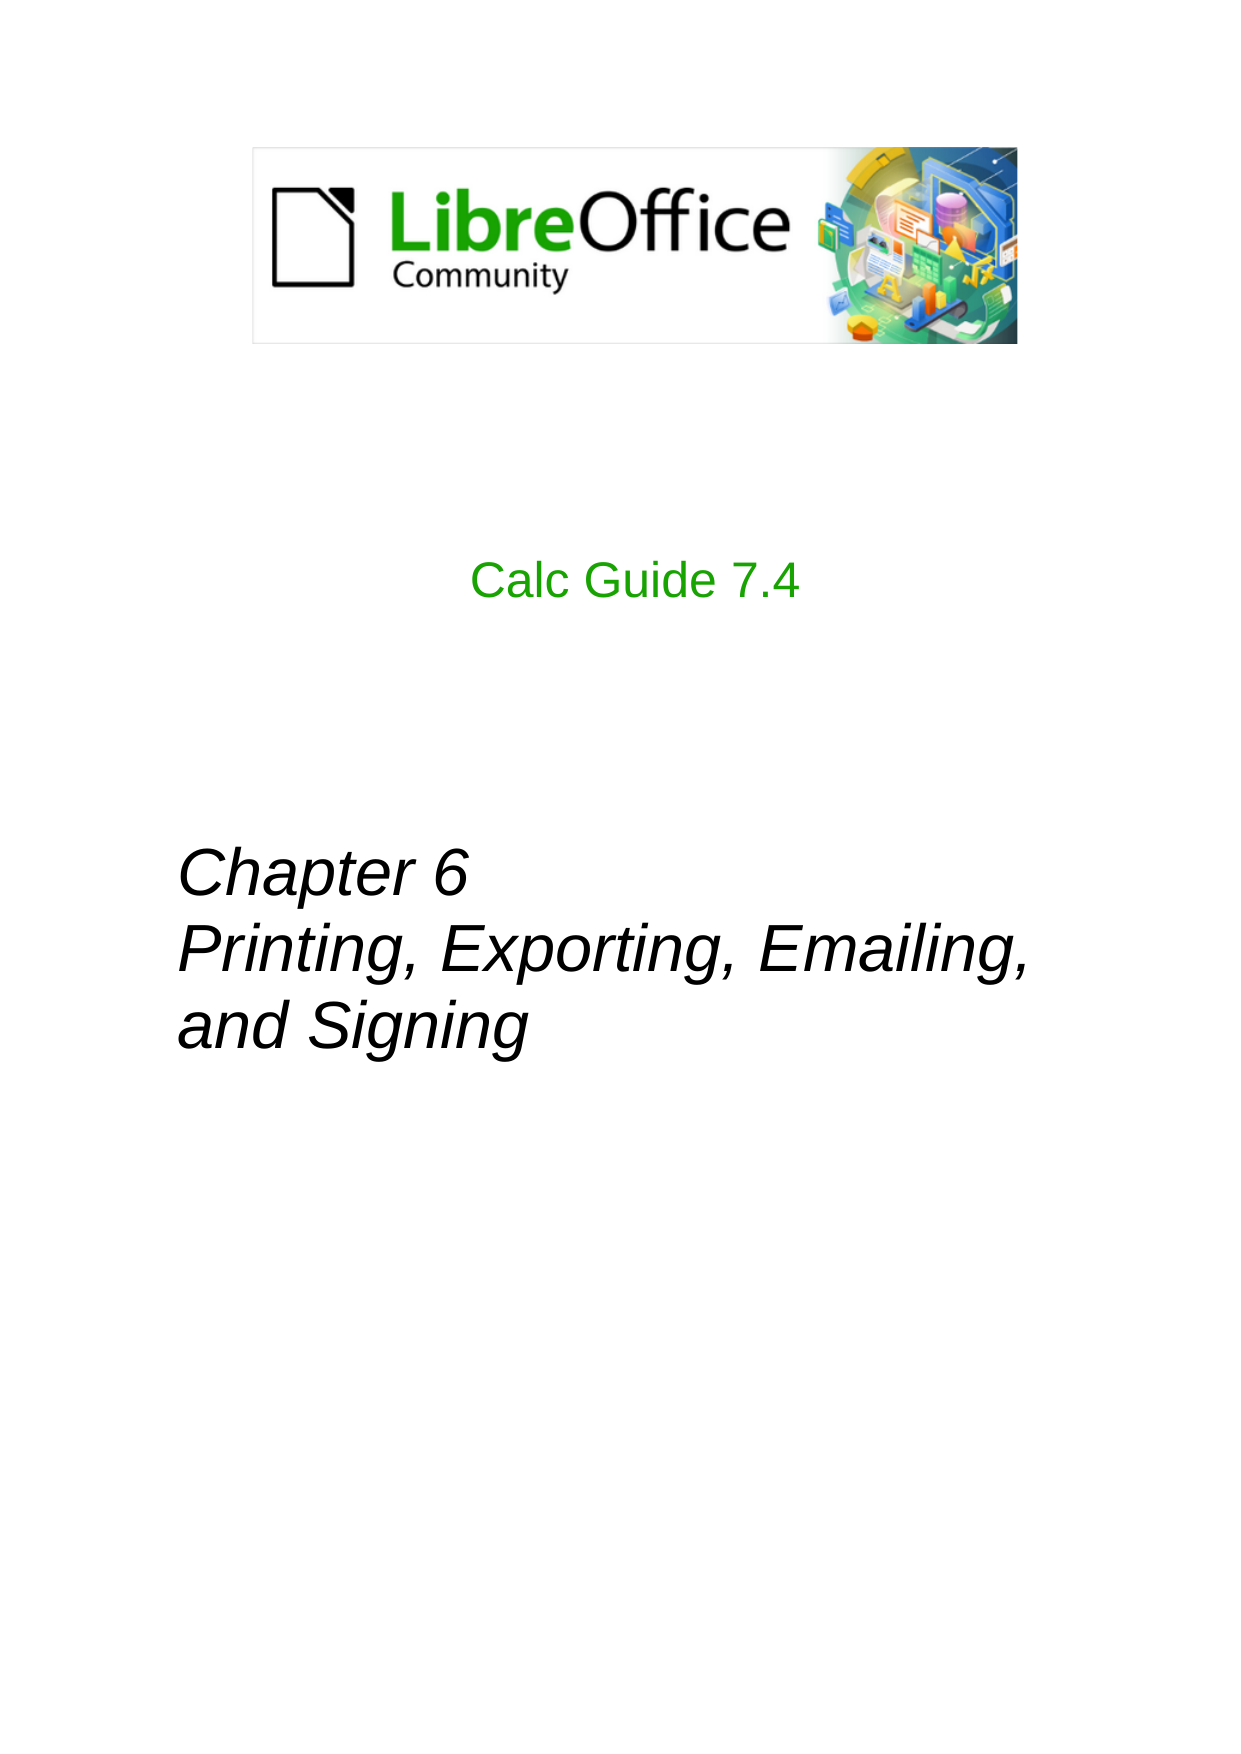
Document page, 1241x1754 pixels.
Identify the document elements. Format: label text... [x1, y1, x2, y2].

picture [252, 147, 1018, 344]
text Calc Guide 7.4 [177, 550, 1093, 608]
title Chapter 6 Printing, Exporting, Emailing, and Signing [177, 833, 1093, 1063]
